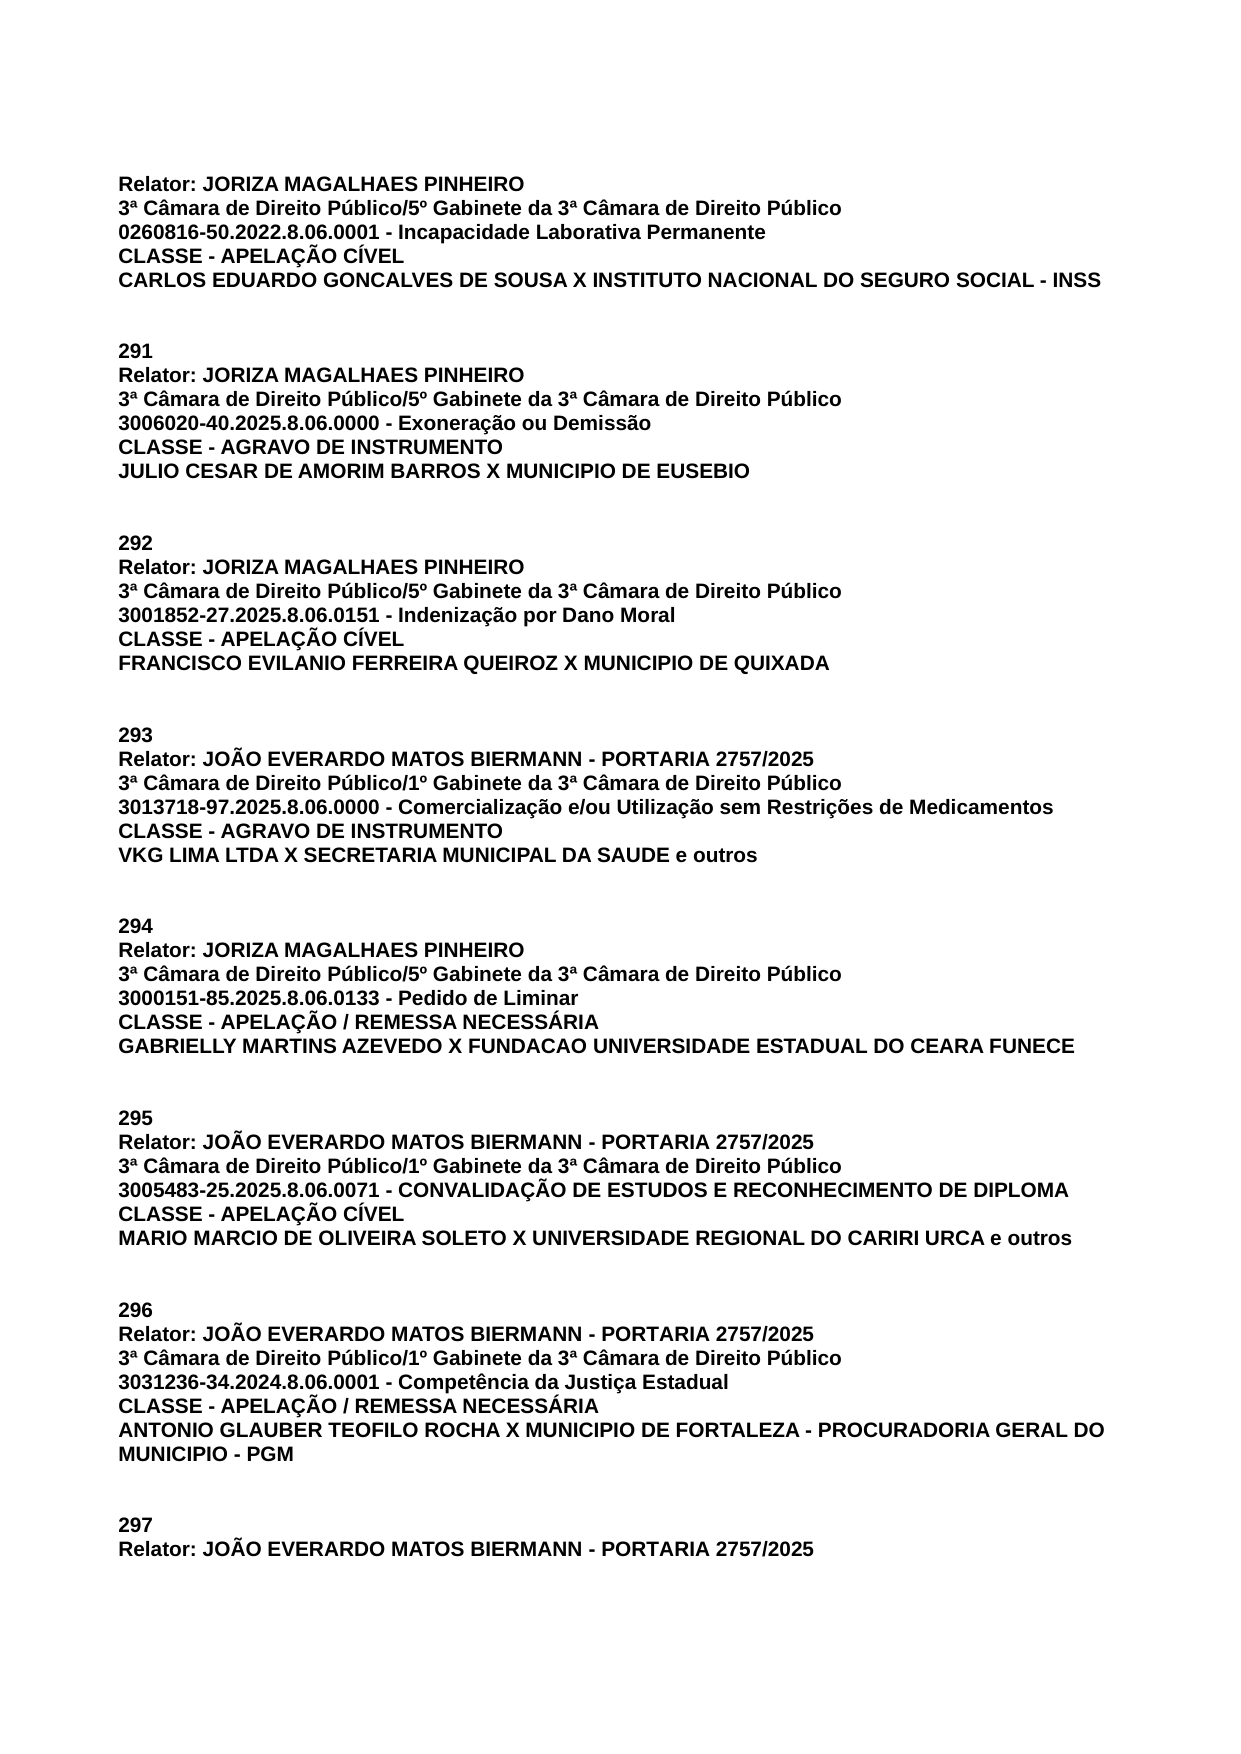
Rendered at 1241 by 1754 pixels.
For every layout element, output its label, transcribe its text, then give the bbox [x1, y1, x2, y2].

text CLASSE - APELAÇÃO CÍVEL [118, 1202, 1122, 1226]
text CARLOS EDUARDO GONCALVES DE SOUSA X INSTITUTO NACIONAL DO SEGURO SOCIAL - INSS [118, 267, 1122, 291]
text 295 [118, 1106, 1122, 1130]
text 3ª Câmara de Direito Público/1º Gabinete da 3ª Câmara de Direito Público [118, 1346, 1122, 1369]
text 3013718-97.2025.8.06.0000 - Comercialização e/ou Utilização sem Restrições de Medicamentos [118, 794, 1122, 818]
text CLASSE - APELAÇÃO / REMESSA NECESSÁRIA [118, 1393, 1122, 1417]
text Relator: JOÃO EVERARDO MATOS BIERMANN - PORTARIA 2757/2025 [118, 747, 1122, 771]
text Relator: JORIZA MAGALHAES PINHEIRO [118, 172, 1122, 196]
text 3ª Câmara de Direito Público/1º Gabinete da 3ª Câmara de Direito Público [118, 771, 1122, 794]
text Relator: JORIZA MAGALHAES PINHEIRO [118, 555, 1122, 579]
text FRANCISCO EVILANIO FERREIRA QUEIROZ X MUNICIPIO DE QUIXADA [118, 651, 1122, 675]
text VKG LIMA LTDA X SECRETARIA MUNICIPAL DA SAUDE e outros [118, 842, 1122, 866]
text 297 [118, 1513, 1122, 1537]
text 3001852-27.2025.8.06.0151 - Indenização por Dano Moral [118, 603, 1122, 627]
text 3006020-40.2025.8.06.0000 - Exoneração ou Demissão [118, 411, 1122, 435]
text 294 [118, 914, 1122, 938]
text CLASSE - AGRAVO DE INSTRUMENTO [118, 435, 1122, 459]
text Relator: JORIZA MAGALHAES PINHEIRO [118, 938, 1122, 962]
text 3005483-25.2025.8.06.0071 - CONVALIDAÇÃO DE ESTUDOS E RECONHECIMENTO DE DIPLOMA [118, 1178, 1122, 1202]
text CLASSE - APELAÇÃO / REMESSA NECESSÁRIA [118, 1010, 1122, 1034]
text 3ª Câmara de Direito Público/5º Gabinete da 3ª Câmara de Direito Público [118, 387, 1122, 411]
text Relator: JOÃO EVERARDO MATOS BIERMANN - PORTARIA 2757/2025 [118, 1322, 1122, 1346]
text JULIO CESAR DE AMORIM BARROS X MUNICIPIO DE EUSEBIO [118, 459, 1122, 483]
text 3ª Câmara de Direito Público/1º Gabinete da 3ª Câmara de Direito Público [118, 1154, 1122, 1178]
text 292 [118, 531, 1122, 555]
text Relator: JOÃO EVERARDO MATOS BIERMANN - PORTARIA 2757/2025 [118, 1130, 1122, 1154]
text 3031236-34.2024.8.06.0001 - Competência da Justiça Estadual [118, 1369, 1122, 1393]
text 0260816-50.2022.8.06.0001 - Incapacidade Laborativa Permanente [118, 219, 1122, 243]
text ANTONIO GLAUBER TEOFILO ROCHA X MUNICIPIO DE FORTALEZA - PROCURADORIA GERAL DO MUNICIPIO - PGM [118, 1417, 1122, 1465]
text Relator: JOÃO EVERARDO MATOS BIERMANN - PORTARIA 2757/2025 [118, 1537, 1122, 1561]
text CLASSE - AGRAVO DE INSTRUMENTO [118, 818, 1122, 842]
text 293 [118, 723, 1122, 747]
text GABRIELLY MARTINS AZEVEDO X FUNDACAO UNIVERSIDADE ESTADUAL DO CEARA FUNECE [118, 1034, 1122, 1058]
text 3ª Câmara de Direito Público/5º Gabinete da 3ª Câmara de Direito Público [118, 196, 1122, 219]
text Relator: JORIZA MAGALHAES PINHEIRO [118, 363, 1122, 387]
text CLASSE - APELAÇÃO CÍVEL [118, 627, 1122, 651]
text 291 [118, 339, 1122, 363]
text CLASSE - APELAÇÃO CÍVEL [118, 243, 1122, 267]
text 3000151-85.2025.8.06.0133 - Pedido de Liminar [118, 986, 1122, 1010]
text 3ª Câmara de Direito Público/5º Gabinete da 3ª Câmara de Direito Público [118, 579, 1122, 603]
text 3ª Câmara de Direito Público/5º Gabinete da 3ª Câmara de Direito Público [118, 962, 1122, 986]
text MARIO MARCIO DE OLIVEIRA SOLETO X UNIVERSIDADE REGIONAL DO CARIRI URCA e outros [118, 1226, 1122, 1250]
text 296 [118, 1298, 1122, 1322]
